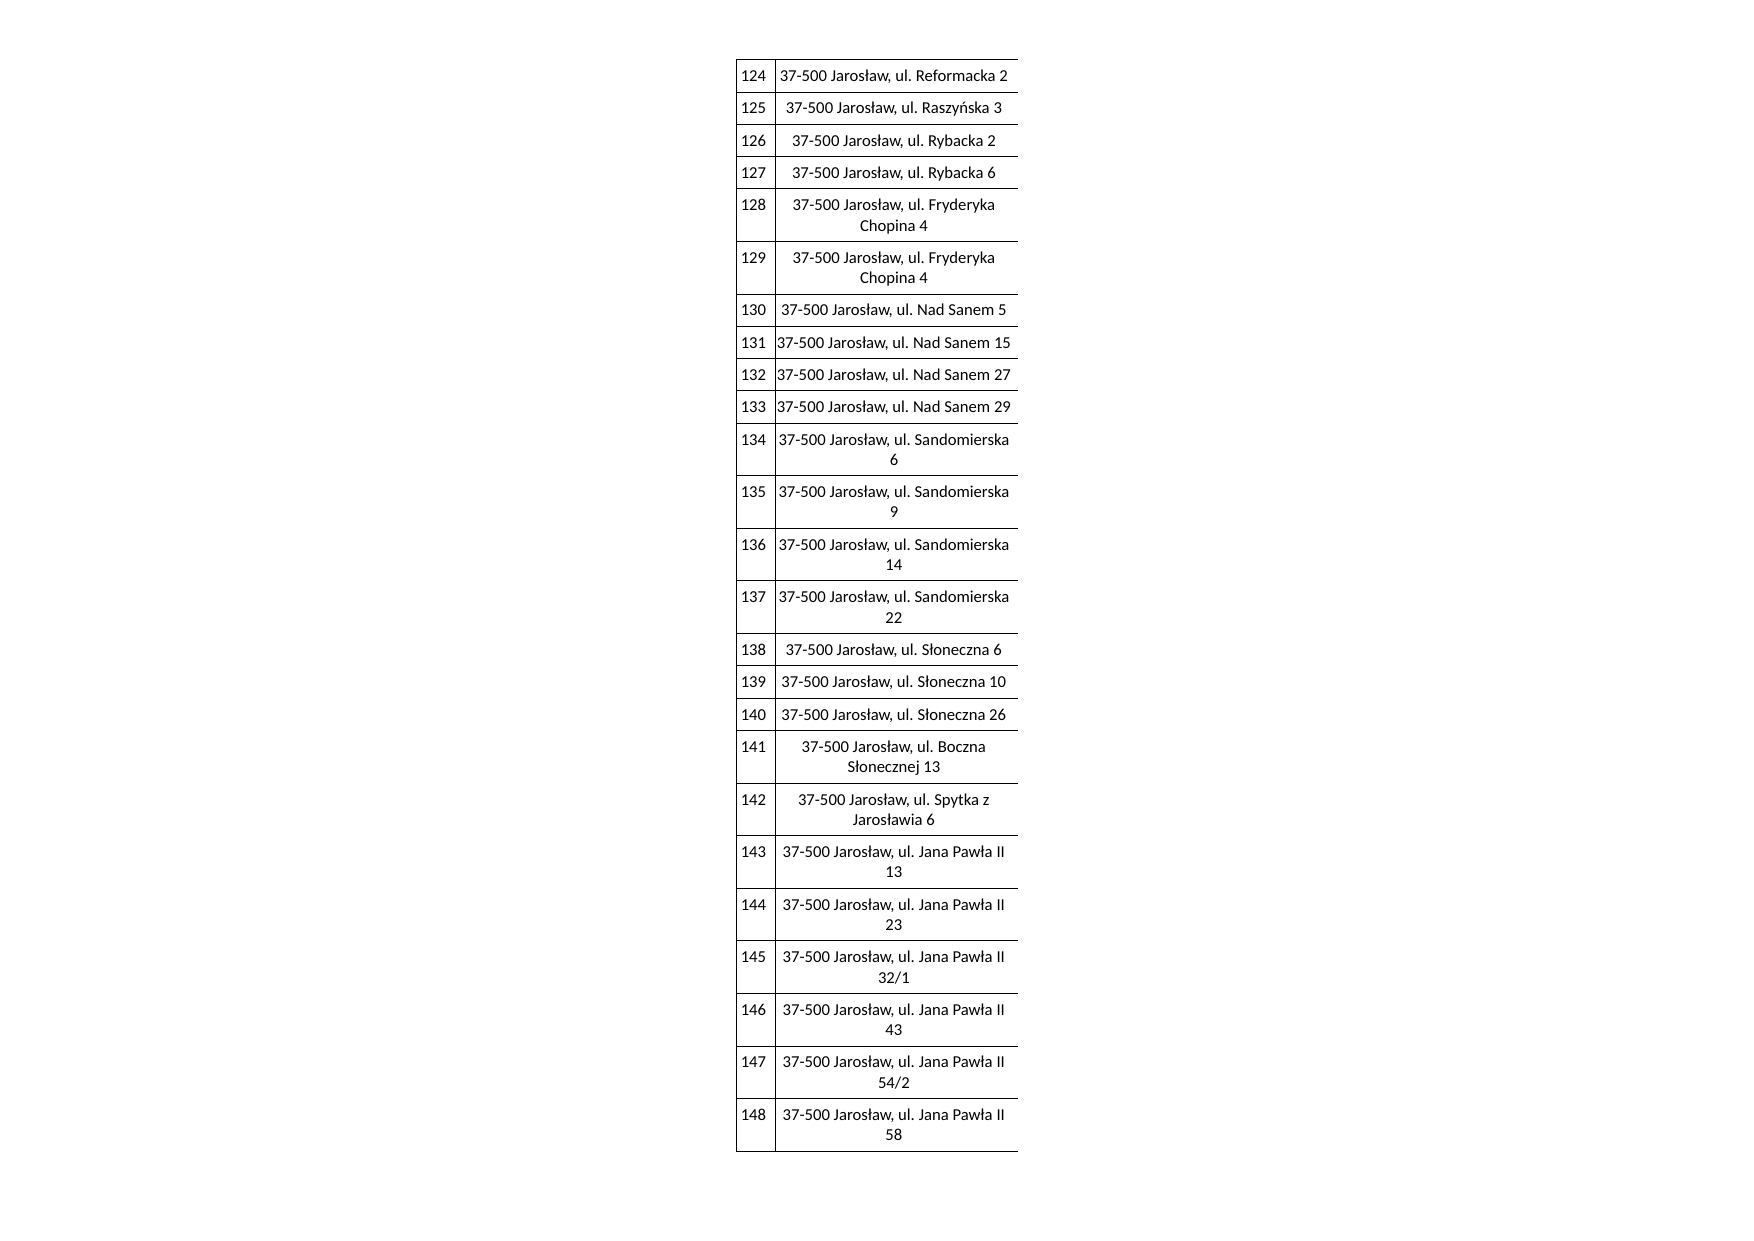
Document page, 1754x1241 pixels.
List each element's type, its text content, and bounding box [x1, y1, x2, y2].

table_cell 128 [737, 189, 775, 241]
table_cell 37-500 Jarosław, ul. Raszyńska 3 [776, 93, 1017, 124]
table_cell 37-500 Jarosław, ul. Jana Pawła II 13 [776, 836, 1017, 888]
table_cell 37-500 Jarosław, ul. Jana Pawła II 54/2 [776, 1047, 1017, 1098]
table_cell 37-500 Jarosław, ul. Nad Sanem 29 [776, 391, 1017, 423]
table_cell 147 [737, 1047, 775, 1098]
table_cell 145 [737, 941, 775, 993]
table_cell 37-500 Jarosław, ul. Słoneczna 26 [776, 699, 1017, 730]
table_cell 133 [737, 391, 775, 423]
table_cell 37-500 Jarosław, ul. Jana Pawła II 23 [776, 889, 1017, 940]
table_cell 136 [737, 529, 775, 580]
table_cell 37-500 Jarosław, ul. Jana Pawła II 58 [776, 1099, 1017, 1151]
table_cell 37-500 Jarosław, ul. Sandomierska 22 [776, 581, 1017, 633]
table_cell 37-500 Jarosław, ul. Jana Pawła II 43 [776, 994, 1017, 1046]
table_cell 125 [737, 93, 775, 124]
table_cell 37-500 Jarosław, ul. Spytka z Jarosławia 6 [776, 784, 1017, 835]
table_cell 148 [737, 1099, 775, 1151]
table_cell 37-500 Jarosław, ul. Fryderyka Chopina 4 [776, 189, 1017, 241]
table_cell 138 [737, 634, 775, 665]
table_cell 37-500 Jarosław, ul. Reformacka 2 [776, 60, 1017, 91]
table_cell 37-500 Jarosław, ul. Nad Sanem 5 [776, 295, 1017, 326]
table_cell 37-500 Jarosław, ul. Nad Sanem 27 [776, 359, 1017, 390]
table_cell 144 [737, 889, 775, 940]
table_cell 37-500 Jarosław, ul. Boczna Słonecznej 13 [776, 731, 1017, 782]
table_cell 127 [737, 157, 775, 188]
table_cell 132 [737, 359, 775, 390]
table_cell 126 [737, 125, 775, 156]
table_cell 37-500 Jarosław, ul. Sandomierska 14 [776, 529, 1017, 580]
table_cell 124 [737, 60, 775, 91]
table_cell 37-500 Jarosław, ul. Jana Pawła II 32/1 [776, 941, 1017, 993]
table_cell 146 [737, 994, 775, 1046]
table_cell 143 [737, 836, 775, 888]
table_cell 37-500 Jarosław, ul. Fryderyka Chopina 4 [776, 242, 1017, 293]
table_cell 137 [737, 581, 775, 633]
table_cell 142 [737, 784, 775, 835]
table_cell 37-500 Jarosław, ul. Rybacka 6 [776, 157, 1017, 188]
table_cell 37-500 Jarosław, ul. Słoneczna 6 [776, 634, 1017, 665]
table_cell 134 [737, 424, 775, 475]
table_cell 37-500 Jarosław, ul. Rybacka 2 [776, 125, 1017, 156]
table_cell 37-500 Jarosław, ul. Słoneczna 10 [776, 666, 1017, 698]
table_cell 37-500 Jarosław, ul. Sandomierska 9 [776, 476, 1017, 528]
table_cell 140 [737, 699, 775, 730]
table_cell 129 [737, 242, 775, 293]
table_cell 135 [737, 476, 775, 528]
table_cell 37-500 Jarosław, ul. Nad Sanem 15 [776, 327, 1017, 358]
table_cell 139 [737, 666, 775, 698]
table_cell 37-500 Jarosław, ul. Sandomierska 6 [776, 424, 1017, 475]
table_cell 130 [737, 295, 775, 326]
table_cell 131 [737, 327, 775, 358]
table_cell 141 [737, 731, 775, 782]
